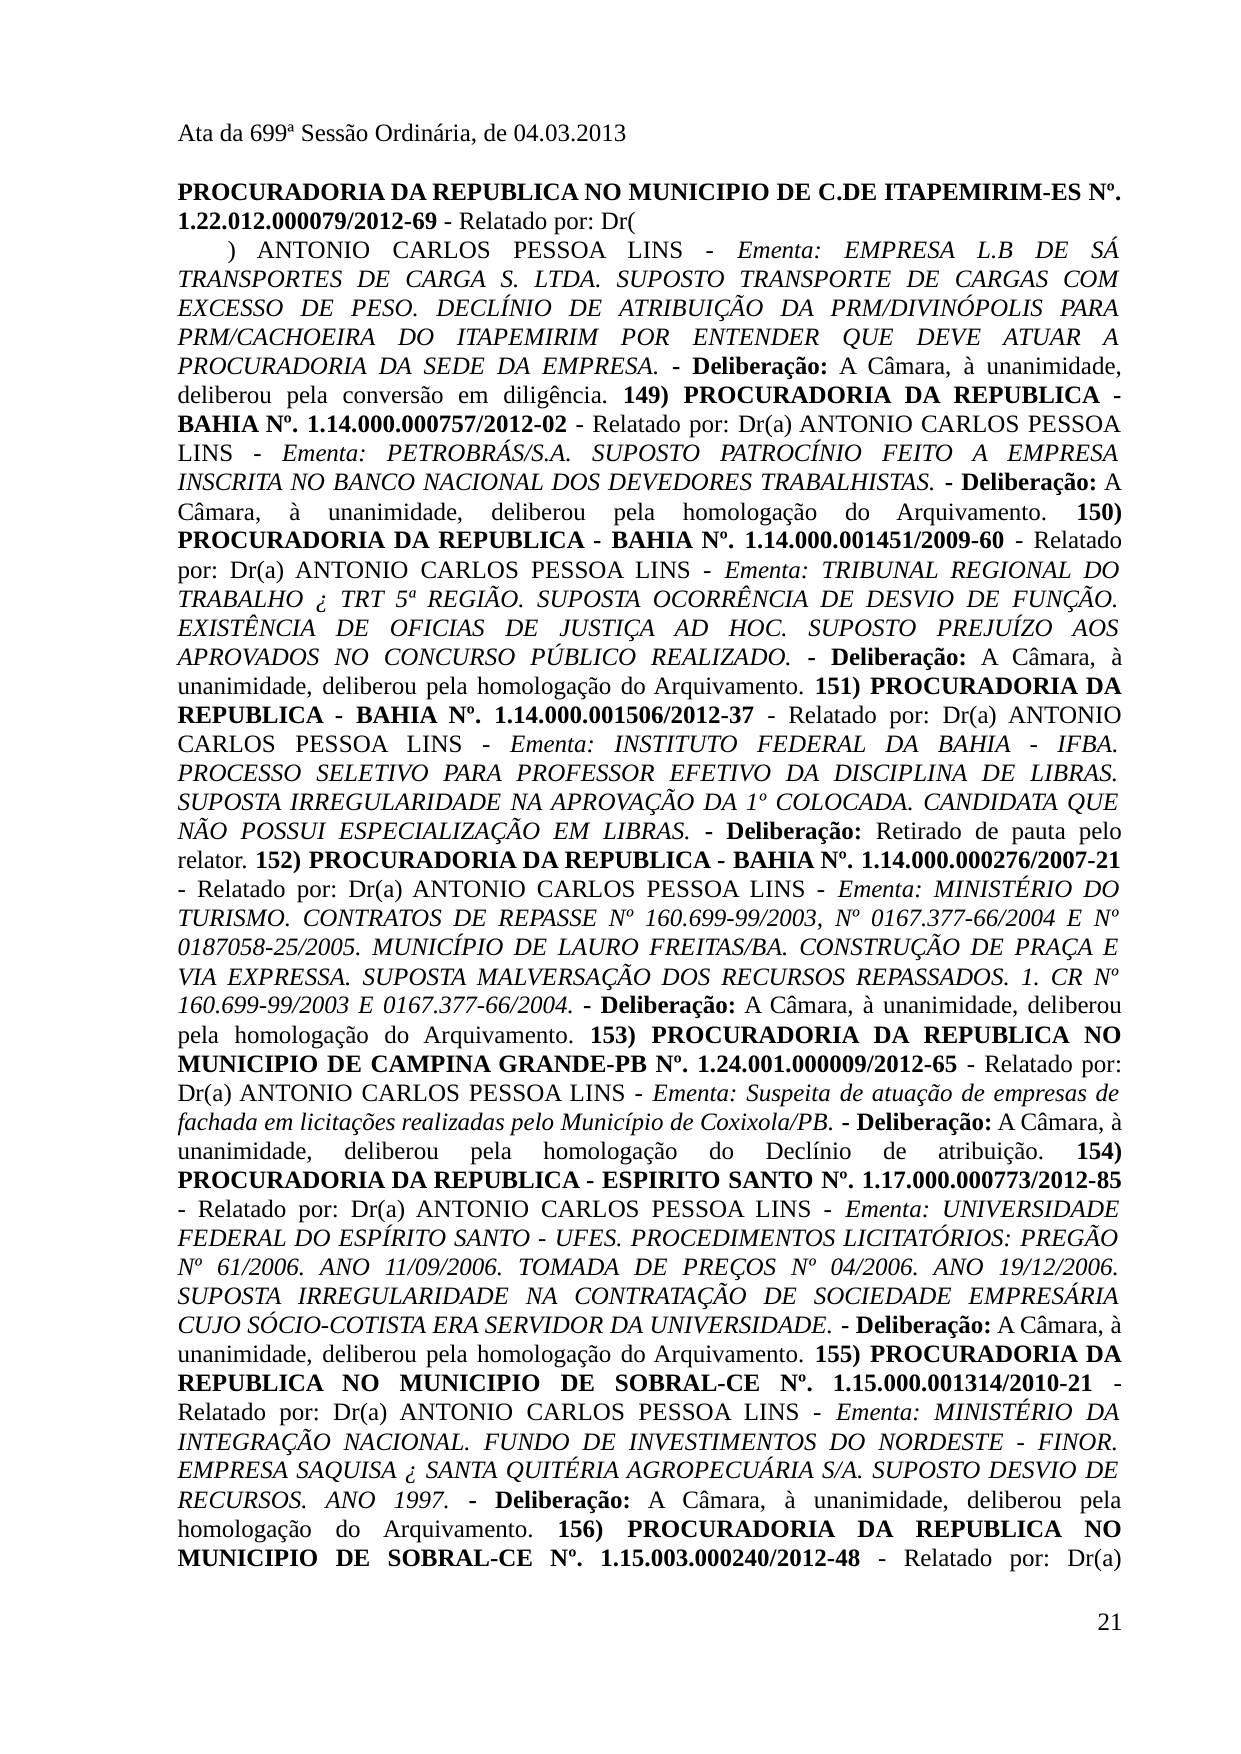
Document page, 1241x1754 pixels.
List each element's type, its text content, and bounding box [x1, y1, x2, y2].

text PROCURADORIA DA REPUBLICA NO MUNICIPIO DE C.DE ITAPEMIRIM-ES Nº. 1.22.012.000079/2012-69 - Relatado por: Dr( [177, 177, 1122, 235]
text ) ANTONIO CARLOS PESSOA LINS - Ementa: EMPRESA L.B DE SÁ TRANSPORTES DE CARGA S. LTDA. SUPOSTO TRANSPORTE DE CARGAS COM EXCESSO DE PESO. DECLÍNIO DE ATRIBUIÇÃO DA PRM/DIVINÓPOLIS PARA PRM/CACHOEIRA DO ITAPEMIRIM POR ENTENDER QUE DEVE ATUAR A PROCURADORIA DA SEDE DA EMPRESA. - Deliberação: A Câmara, à unanimidade, deliberou pela conversão em diligência. 149) PROCURADORIA DA REPUBLICA - BAHIA Nº. 1.14.000.000757/2012-02 - Relatado por: Dr(a) ANTONIO CARLOS PESSOA LINS - Ementa: PETROBRÁS/S.A. SUPOSTO PATROCÍNIO FEITO A EMPRESA INSCRITA NO BANCO NACIONAL DOS DEVEDORES TRABALHISTAS. - Deliberação: A Câmara, à unanimidade, deliberou pela homologação do Arquivamento. 150) PROCURADORIA DA REPUBLICA - BAHIA Nº. 1.14.000.001451/2009-60 - Relatado por: Dr(a) ANTONIO CARLOS PESSOA LINS - Ementa: TRIBUNAL REGIONAL DO TRABALHO ¿ TRT 5ª REGIÃO. SUPOSTA OCORRÊNCIA DE DESVIO DE FUNÇÃO. EXISTÊNCIA DE OFICIAS DE JUSTIÇA AD HOC. SUPOSTO PREJUÍZO AOS APROVADOS NO CONCURSO PÚBLICO REALIZADO. - Deliberação: A Câmara, à unanimidade, deliberou pela homologação do Arquivamento. 151) PROCURADORIA DA REPUBLICA - BAHIA Nº. 1.14.000.001506/2012-37 - Relatado por: Dr(a) ANTONIO CARLOS PESSOA LINS - Ementa: INSTITUTO FEDERAL DA BAHIA - IFBA. PROCESSO SELETIVO PARA PROFESSOR EFETIVO DA DISCIPLINA DE LIBRAS. SUPOSTA IRREGULARIDADE NA APROVAÇÃO DA 1º COLOCADA. CANDIDATA QUE NÃO POSSUI ESPECIALIZAÇÃO EM LIBRAS. - Deliberação: Retirado de pauta pelo relator. 152) PROCURADORIA DA REPUBLICA - BAHIA Nº. 1.14.000.000276/2007-21 - Relatado por: Dr(a) ANTONIO CARLOS PESSOA LINS - Ementa: MINISTÉRIO DO TURISMO. CONTRATOS DE REPASSE Nº 160.699-99/2003, Nº 0167.377-66/2004 E Nº 0187058-25/2005. MUNICÍPIO DE LAURO FREITAS/BA. CONSTRUÇÃO DE PRAÇA E VIA EXPRESSA. SUPOSTA MALVERSAÇÃO DOS RECURSOS REPASSADOS. 1. CR Nº 160.699-99/2003 E 0167.377-66/2004. - Deliberação: A Câmara, à unanimidade, deliberou pela homologação do Arquivamento. 153) PROCURADORIA DA REPUBLICA NO MUNICIPIO DE CAMPINA GRANDE-PB Nº. 1.24.001.000009/2012-65 - Relatado por: Dr(a) ANTONIO CARLOS PESSOA LINS - Ementa: Suspeita de atuação de empresas de fachada em licitações realizadas pelo Município de Coxixola/PB. - Deliberação: A Câmara, à unanimidade, deliberou pela homologação do Declínio de atribuição. 154) PROCURADORIA DA REPUBLICA - ESPIRITO SANTO Nº. 1.17.000.000773/2012-85 - Relatado por: Dr(a) ANTONIO CARLOS PESSOA LINS - Ementa: UNIVERSIDADE FEDERAL DO ESPÍRITO SANTO - UFES. PROCEDIMENTOS LICITATÓRIOS: PREGÃO Nº 61/2006. ANO 11/09/2006. TOMADA DE PREÇOS Nº 04/2006. ANO 19/12/2006. SUPOSTA IRREGULARIDADE NA CONTRATAÇÃO DE SOCIEDADE EMPRESÁRIA CUJO SÓCIO-COTISTA ERA SERVIDOR DA UNIVERSIDADE. - Deliberação: A Câmara, à unanimidade, deliberou pela homologação do Arquivamento. 155) PROCURADORIA DA REPUBLICA NO MUNICIPIO DE SOBRAL-CE Nº. 1.15.000.001314/2010-21 - Relatado por: Dr(a) ANTONIO CARLOS PESSOA LINS - Ementa: MINISTÉRIO DA INTEGRAÇÃO NACIONAL. FUNDO DE INVESTIMENTOS DO NORDESTE - FINOR. EMPRESA SAQUISA ¿ SANTA QUITÉRIA AGROPECUÁRIA S/A. SUPOSTO DESVIO DE RECURSOS. ANO 1997. - Deliberação: A Câmara, à unanimidade, deliberou pela homologação do Arquivamento. 156) PROCURADORIA DA REPUBLICA NO MUNICIPIO DE SOBRAL-CE Nº. 1.15.003.000240/2012-48 - Relatado por: Dr(a) [177, 235, 1122, 1572]
